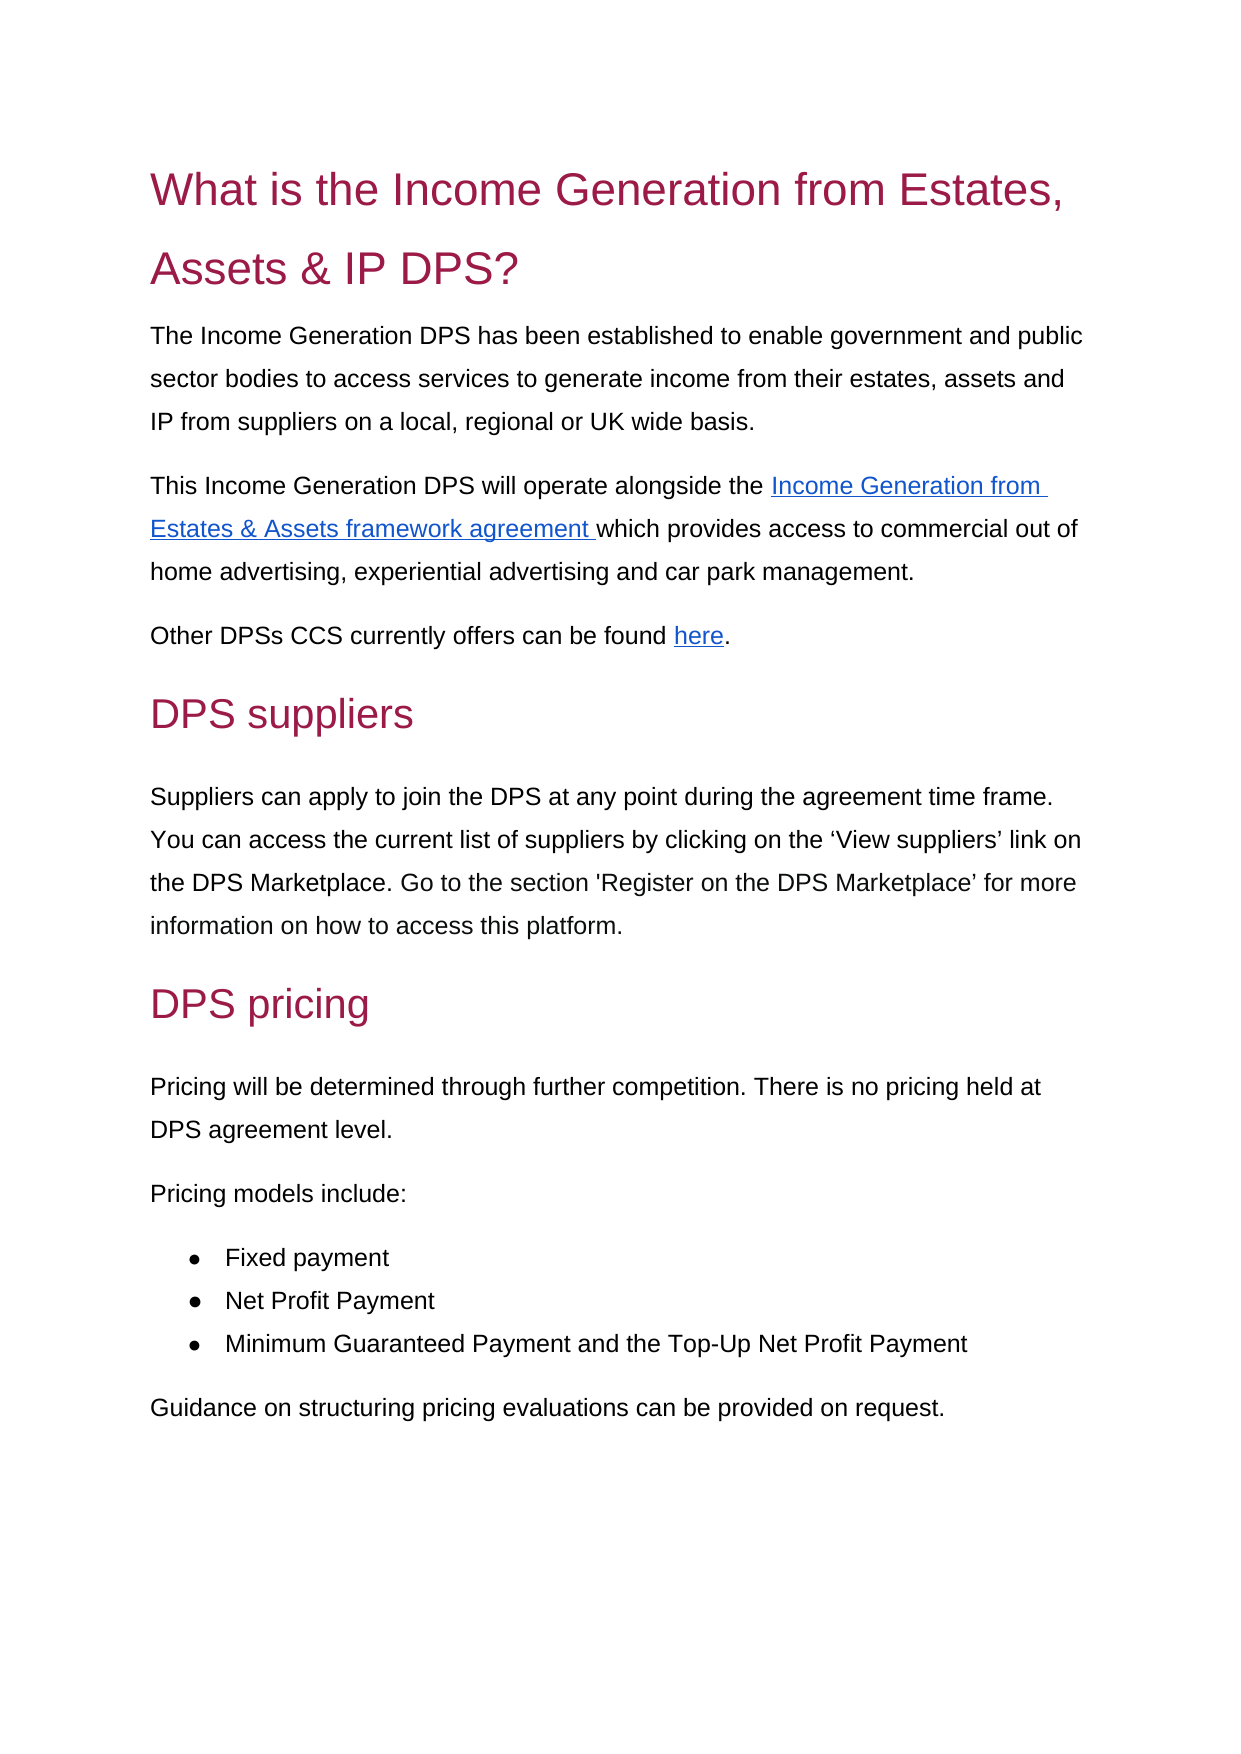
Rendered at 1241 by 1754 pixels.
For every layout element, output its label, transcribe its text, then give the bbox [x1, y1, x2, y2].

text This Income Generation DPS will operate alongside the Income Generation from Estates & Assets framework agreement which provides access to commercial out of home advertising, experiential advertising and car park management. [150, 471, 1091, 586]
list Minimum Guaranteed Payment and the Top-Up Net Profit Payment [187, 1329, 1091, 1358]
text Suppliers can apply to join the DPS at any point during the agreement time frame. You can access the current list of suppliers by clicking on the ‘View suppliers’ link on the DPS Marketplace. Go to the section 'Register on the DPS Marketplace’ for more information on how to access this platform. [150, 782, 1091, 940]
subtitle DPS pricing [150, 979, 1091, 1027]
text Guidance on structuring pricing evaluations can be provided on request. [150, 1393, 1091, 1422]
list Fixed payment [187, 1243, 1091, 1272]
text The Income Generation DPS has been established to enable government and public sector bodies to access services to generate income from their estates, assets and IP from suppliers on a local, regional or UK wide basis. [150, 321, 1091, 436]
text Pricing models include: [150, 1179, 1091, 1208]
subtitle What is the Income Generation from Estates, Assets & IP DPS? [150, 162, 1091, 294]
subtitle DPS suppliers [150, 689, 1091, 737]
list Net Profit Payment [187, 1286, 1091, 1315]
text Other DPSs CCS currently offers can be found here. [150, 621, 1091, 650]
text Pricing will be determined through further competition. There is no pricing held at DPS agreement level. [150, 1072, 1091, 1144]
